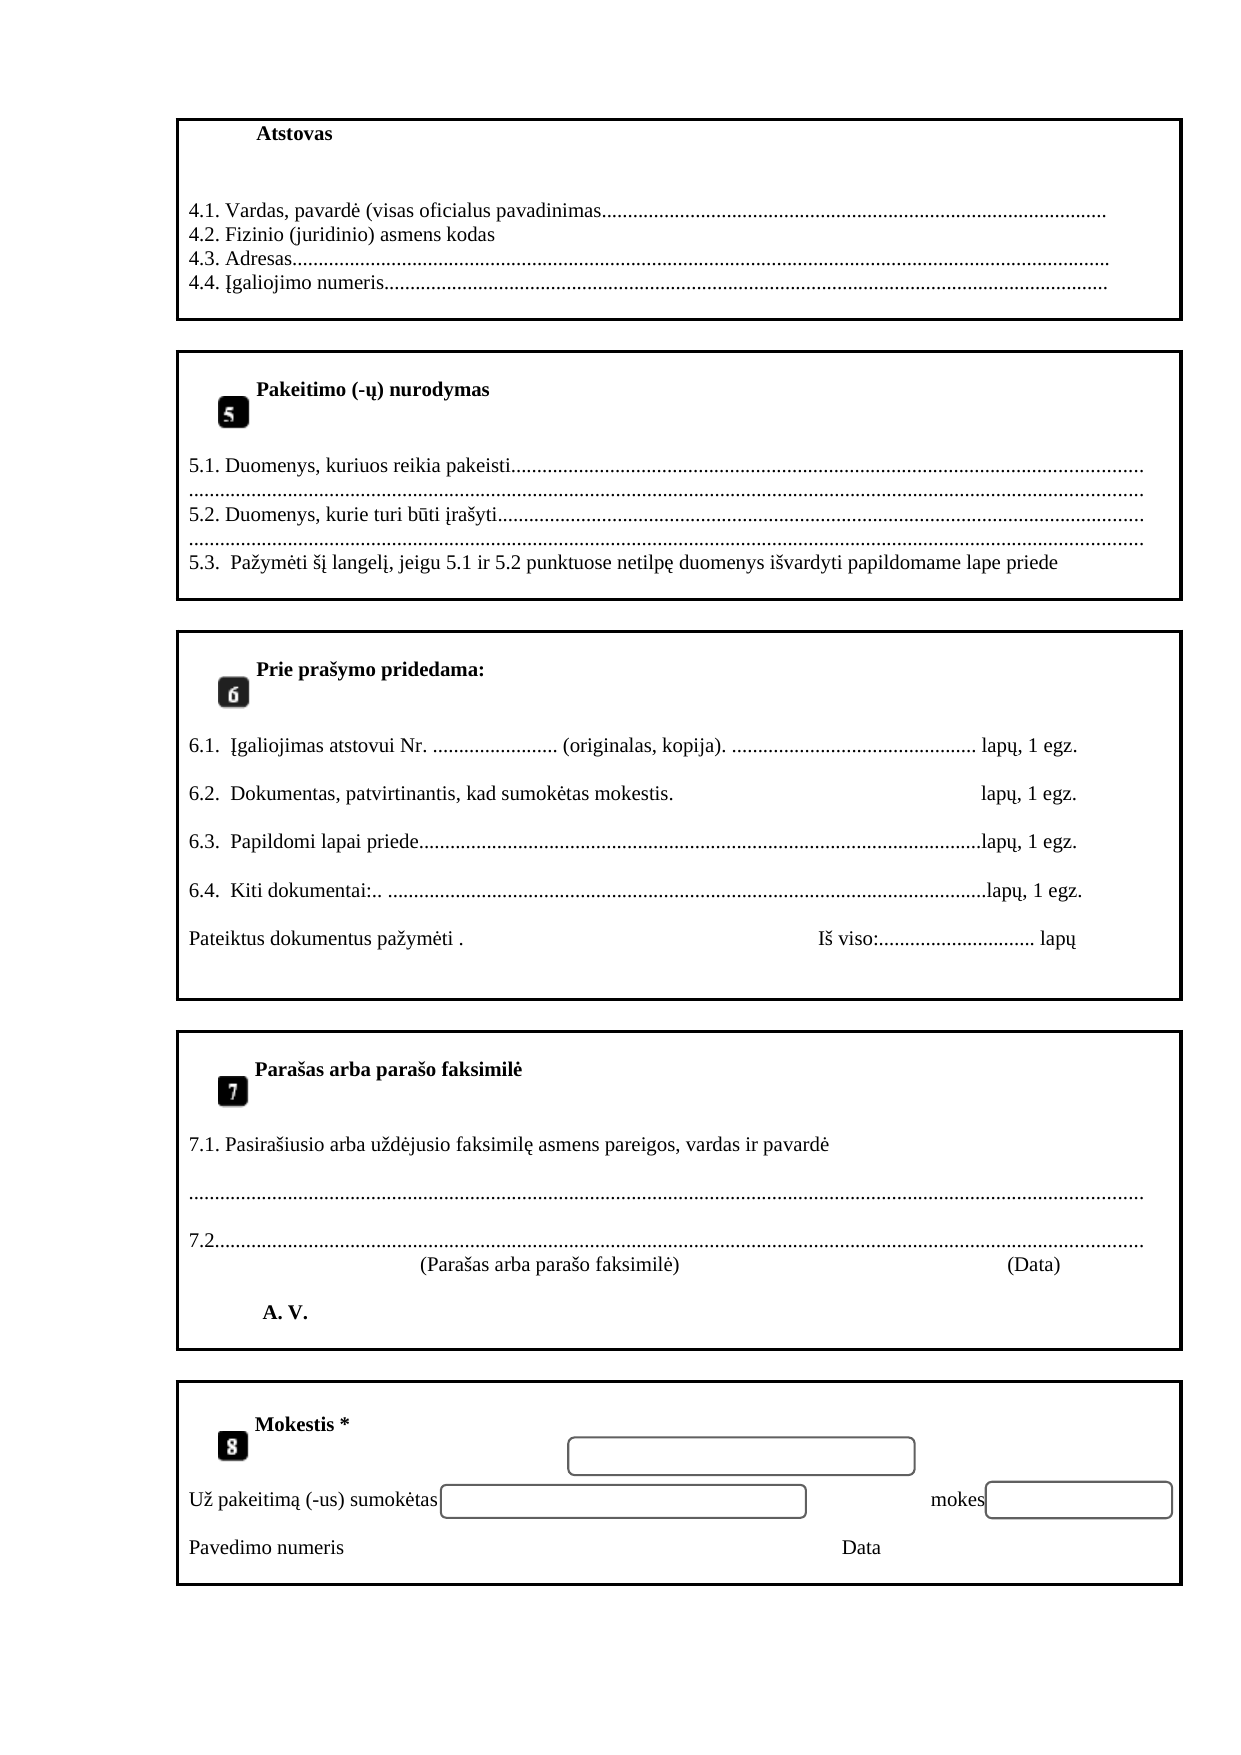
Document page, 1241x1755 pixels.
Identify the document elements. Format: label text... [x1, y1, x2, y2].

table_cell [179, 974, 1179, 998]
table_header Mokestis * Už pakeitimą (-us) sumokėtas mokestis Pavedimo numeris Data [179, 1383, 1179, 1583]
table_header Atstovas 4.1. Vardas, pavardė (visas oficialus pavadinimas................................................................................................. 4.2. Fizinio (juridinio) asmens kodas 4.3. Adresas............................................................................................................................................................. 4.4. Įgaliojimo numeris........................................................................................................................................... [179, 121, 1179, 318]
table_header Pakeitimo (-ų) nurodymas 5.1. Duomenys, kuriuos reikia pakeisti 5.2. Duomenys, kurie turi būti įrašyti 5.3. Pažymėti šį langelį, jeigu 5.1 ir 5.2 punktuose netilpę duomenys išvardyti papildomame lape priede [179, 353, 1179, 598]
table_header Prie prašymo pridedama: 6.1. Įgaliojimas atstovui Nr. ........................ (originalas, kopija). ............................................... lapų, 1 egz. 6.2. Dokumentas, patvirtinantis, kad sumokėtas mokestis. lapų, 1 egz. 6.3. Papildomi lapai priede............................................................................................................lapų, 1 egz. 6.4. Kiti dokumentai:.. ...................................................................................................................lapų, 1 egz. Pateiktus dokumentus pažymėti . Iš viso:.............................. lapų [179, 633, 1179, 974]
table_header Parašas arba parašo faksimilė 7.1. Pasirašiusio arba uždėjusio faksimilę asmens pareigos, vardas ir pavardė 7.2 (Parašas arba parašo faksimilė) (Data) A. V. [179, 1033, 1179, 1348]
